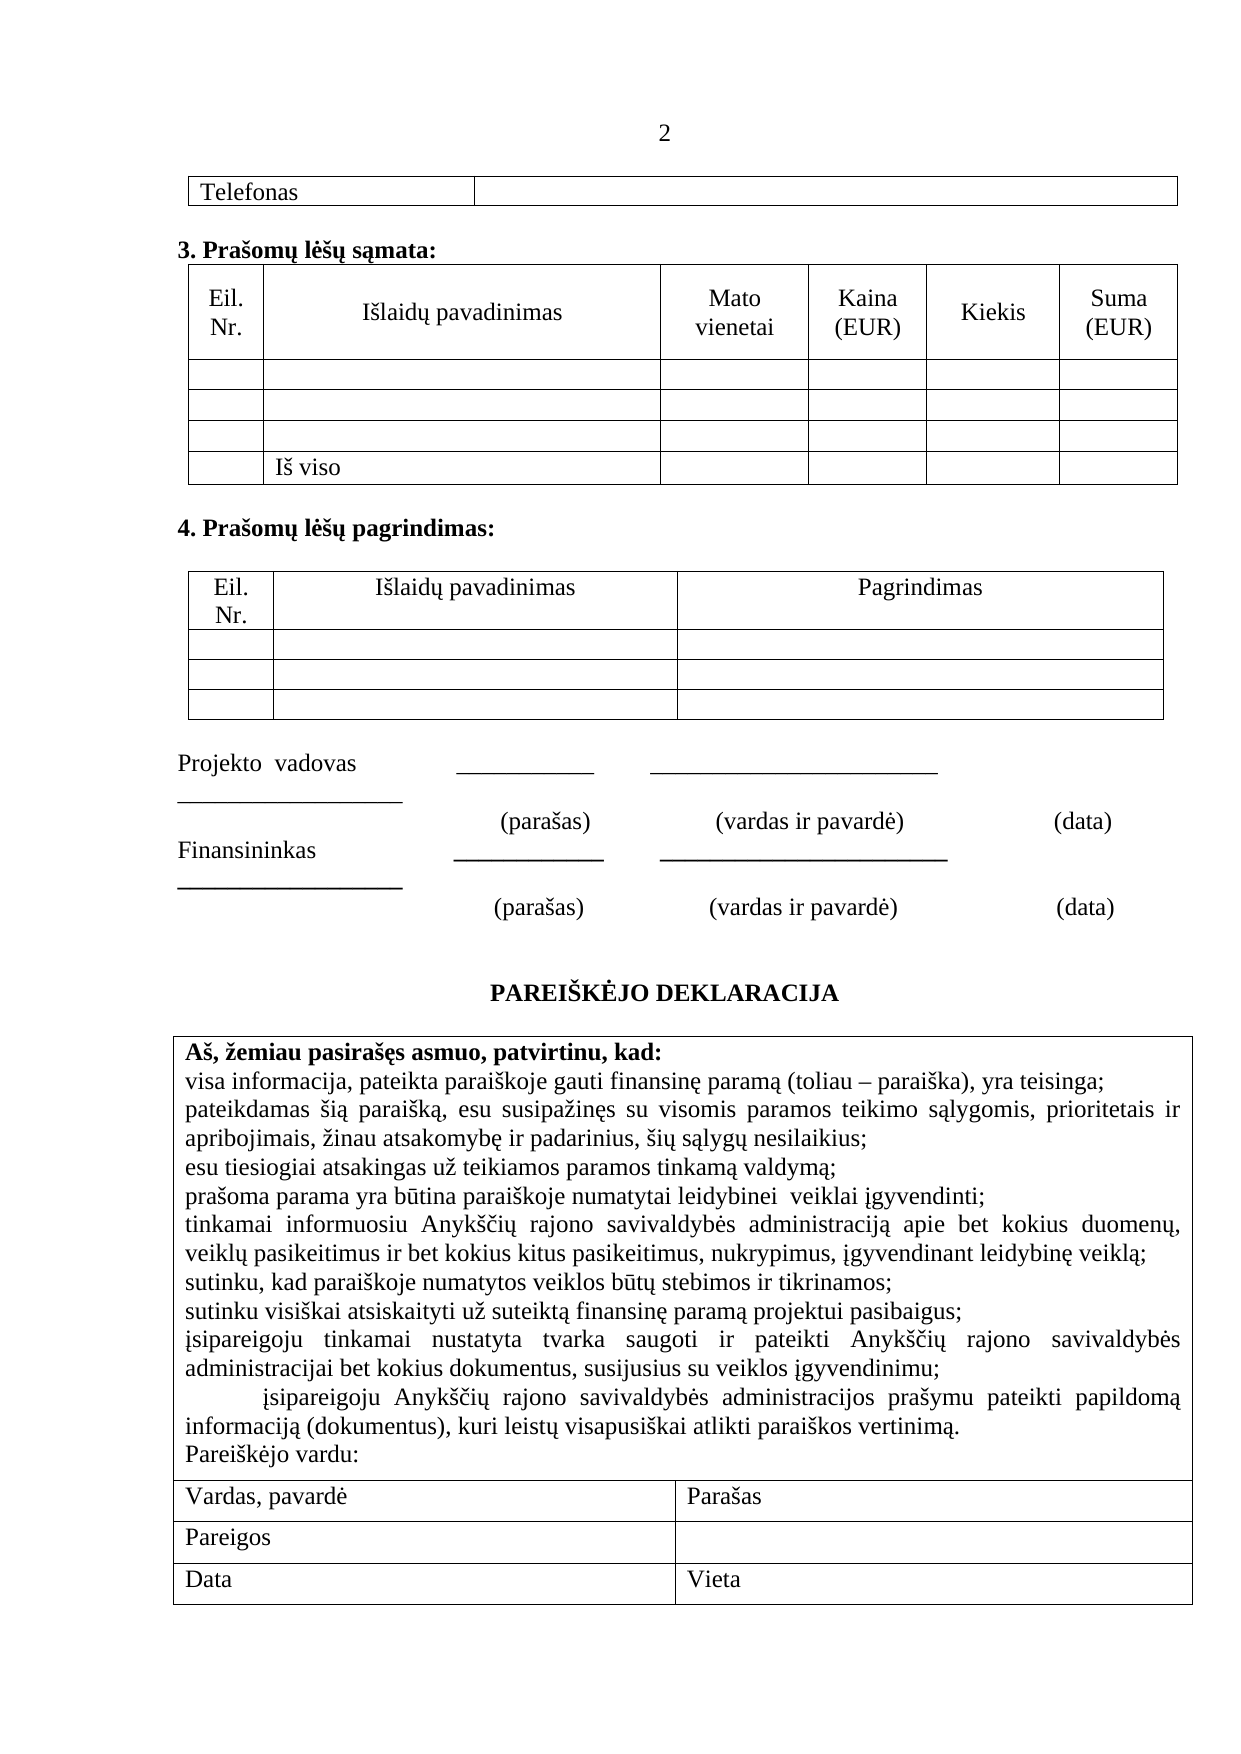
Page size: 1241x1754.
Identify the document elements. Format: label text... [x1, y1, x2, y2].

table_cell [189, 390, 263, 420]
table_cell Pareigos [174, 1522, 675, 1563]
table_header Pagrindimas [678, 572, 1163, 629]
table_cell [678, 690, 1163, 719]
table_cell [927, 421, 1059, 451]
table_header Išlaidų pavadinimas [264, 265, 660, 358]
table_header Eil. Nr. [189, 572, 273, 629]
table_header Aš, žemiau pasirašęs asmuo, patvirtinu, kad: - visa informacija, pateikta paraiškoje gauti finansinę paramą (toliau – paraiška), yra teisinga; - pateikdamas šią paraišką, esu susipažinęs su visomis paramos teikimo sąlygomis, prioritetais ir apribojimais, žinau atsakomybę ir padarinius, šių sąlygų nesilaikius; - esu tiesiogiai atsakingas už teikiamos paramos tinkamą valdymą; - prašoma parama yra būtina paraiškoje numatytai leidybinei veiklai įgyvendinti; - tinkamai informuosiu Anykščių rajono savivaldybės administraciją apie bet kokius duomenų, veiklų pasikeitimus ir bet kokius kitus pasikeitimus, nukrypimus, įgyvendinant leidybinę veiklą; - sutinku, kad paraiškoje numatytos veiklos būtų stebimos ir tikrinamos; - sutinku visiškai atsiskaityti už suteiktą finansinę paramą projektui pasibaigus; - įsipareigoju tinkamai nustatyta tvarka saugoti ir pateikti Anykščių rajono savivaldybės administracijai bet kokius dokumentus, susijusius su veiklos įgyvendinimu; įsipareigoju Anykščių rajono savivaldybės administracijos prašymu pateikti papildomą informaciją (dokumentus), kuri leistų visapusiškai atlikti paraiškos vertinimą. [174, 1037, 1192, 1439]
table_cell [1060, 452, 1177, 483]
text 4. Prašomų lėšų pagrindimas: [177, 513, 1152, 542]
text 3. Prašomų lėšų sąmata: [177, 235, 1152, 264]
table_cell [678, 630, 1163, 659]
table_header Mato vienetai [661, 265, 808, 358]
table_cell Vieta [676, 1564, 1192, 1604]
table_cell [661, 421, 808, 451]
table_cell [809, 421, 926, 451]
table_header Kaina (EUR) [809, 265, 926, 358]
table_cell Data [174, 1564, 675, 1604]
table_cell [264, 421, 660, 451]
table_cell [274, 690, 677, 719]
table_cell [661, 390, 808, 420]
table_cell Parašas [676, 1481, 1192, 1521]
table_cell [1060, 390, 1177, 420]
table_cell [678, 660, 1163, 689]
table_header Eil.Nr. [189, 265, 263, 358]
table_cell [676, 1522, 1192, 1563]
text Finansininkas ____________ _______________________ __________________ [177, 835, 1152, 892]
text (parašas) (vardas ir pavardė) (data) [177, 892, 1152, 921]
table_cell [189, 660, 273, 689]
table_cell [264, 360, 660, 389]
table_cell Telefonas [189, 177, 474, 205]
table_cell [189, 690, 273, 719]
table_cell [274, 630, 677, 659]
table_header Išlaidų pavadinimas [274, 572, 677, 629]
text PAREIŠKĖJO DEKLARACIJA [177, 978, 1152, 1007]
table_cell [475, 177, 1177, 205]
table_cell [189, 360, 263, 389]
table_cell [809, 452, 926, 483]
table_cell [189, 452, 263, 483]
table_cell [189, 421, 263, 451]
table_cell [274, 660, 677, 689]
table_cell [661, 452, 808, 483]
table_cell [661, 360, 808, 389]
table_cell Iš viso [264, 452, 660, 483]
table_cell [1060, 360, 1177, 389]
table_cell [264, 390, 660, 420]
table_cell [809, 360, 926, 389]
table_cell [809, 390, 926, 420]
table_header Kiekis [927, 265, 1059, 358]
table_cell [927, 360, 1059, 389]
table_cell [1060, 421, 1177, 451]
table_header Suma (EUR) [1060, 265, 1177, 358]
table_cell Pareiškėjo vardu: [174, 1440, 1192, 1480]
text Projekto vadovas ___________ _______________________ __________________ [177, 748, 1152, 806]
table_cell [927, 452, 1059, 483]
table_cell [189, 630, 273, 659]
text (parašas) (vardas ir pavardė) (data) [177, 806, 1152, 835]
table_cell Vardas, pavardė [174, 1481, 675, 1521]
table_cell [927, 390, 1059, 420]
